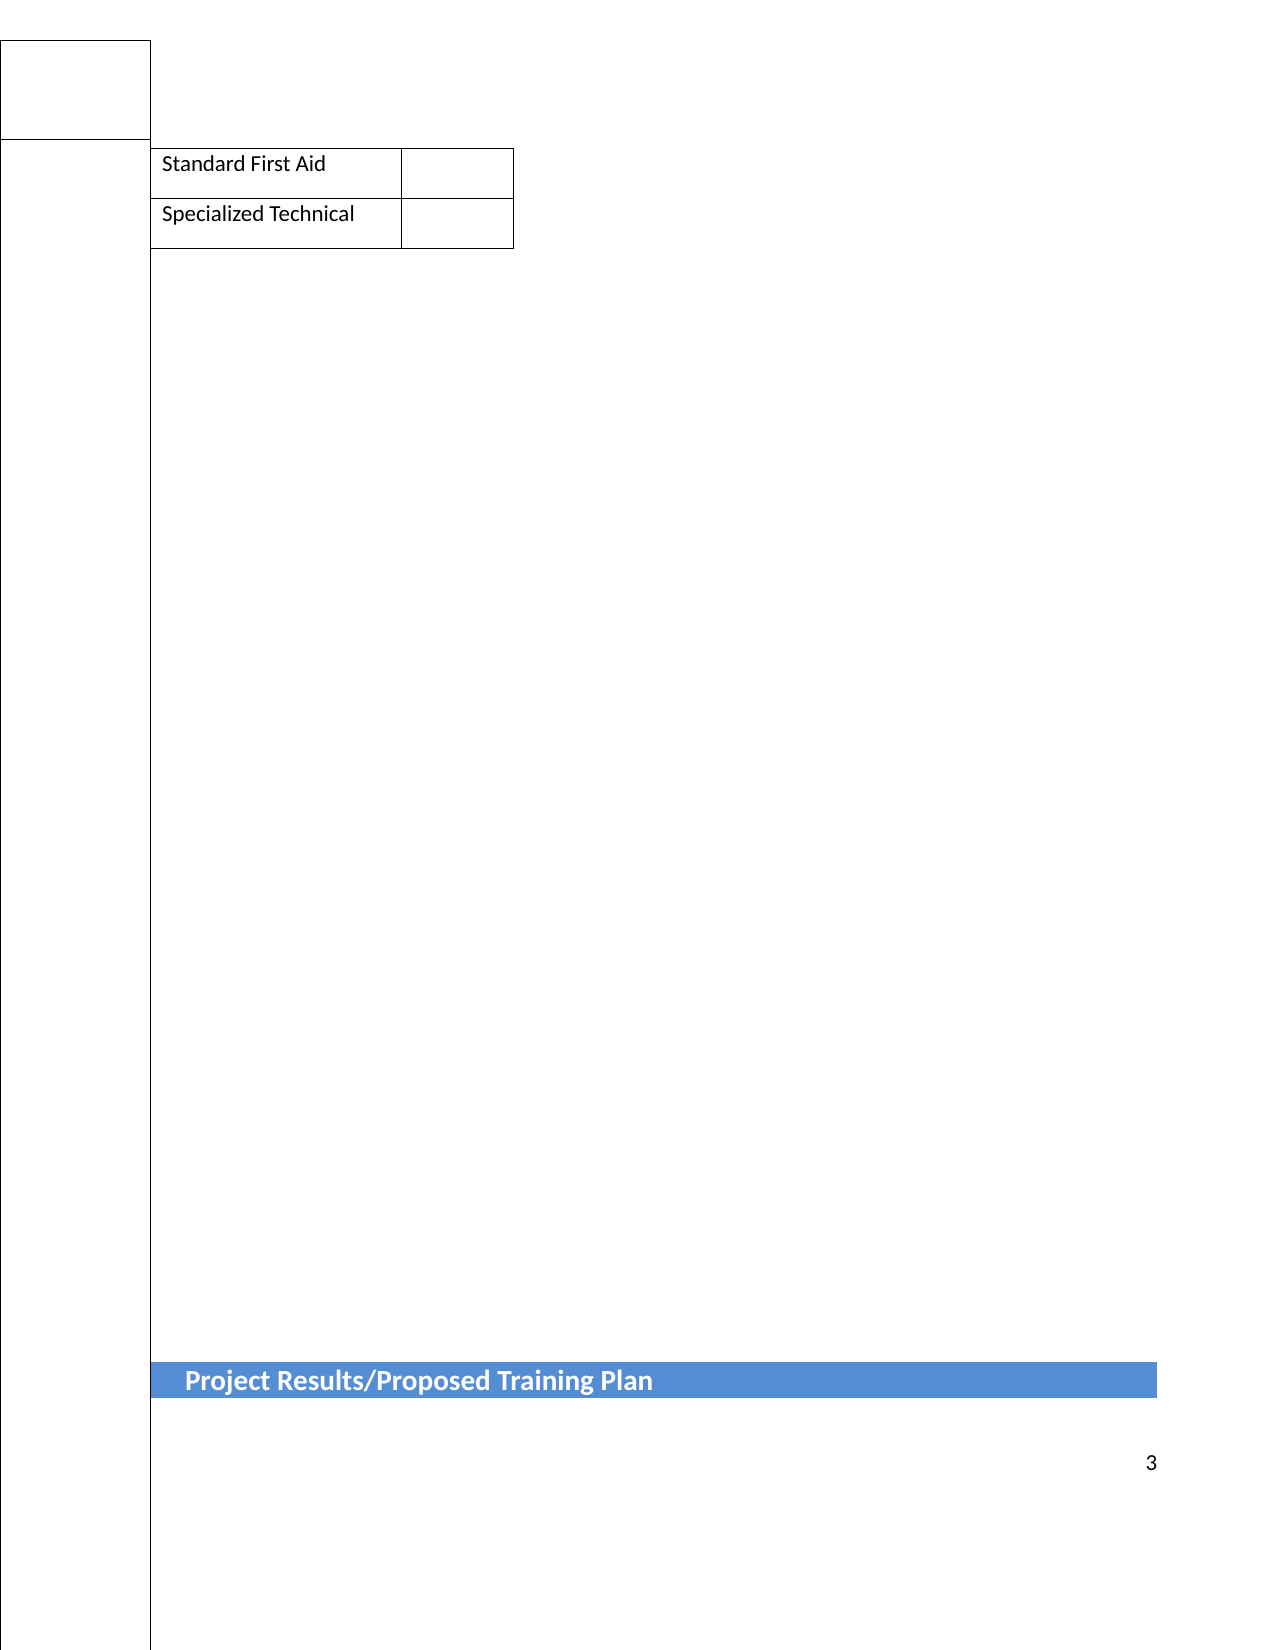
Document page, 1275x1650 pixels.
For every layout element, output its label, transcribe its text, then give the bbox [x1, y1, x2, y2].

table_cell Specialized Technical [151, 199, 401, 248]
table_cell [402, 149, 513, 198]
text Project Results/Proposed Training Plan [151, 1362, 1157, 1398]
table_cell [402, 199, 513, 248]
table_cell Standard First Aid [151, 149, 401, 198]
